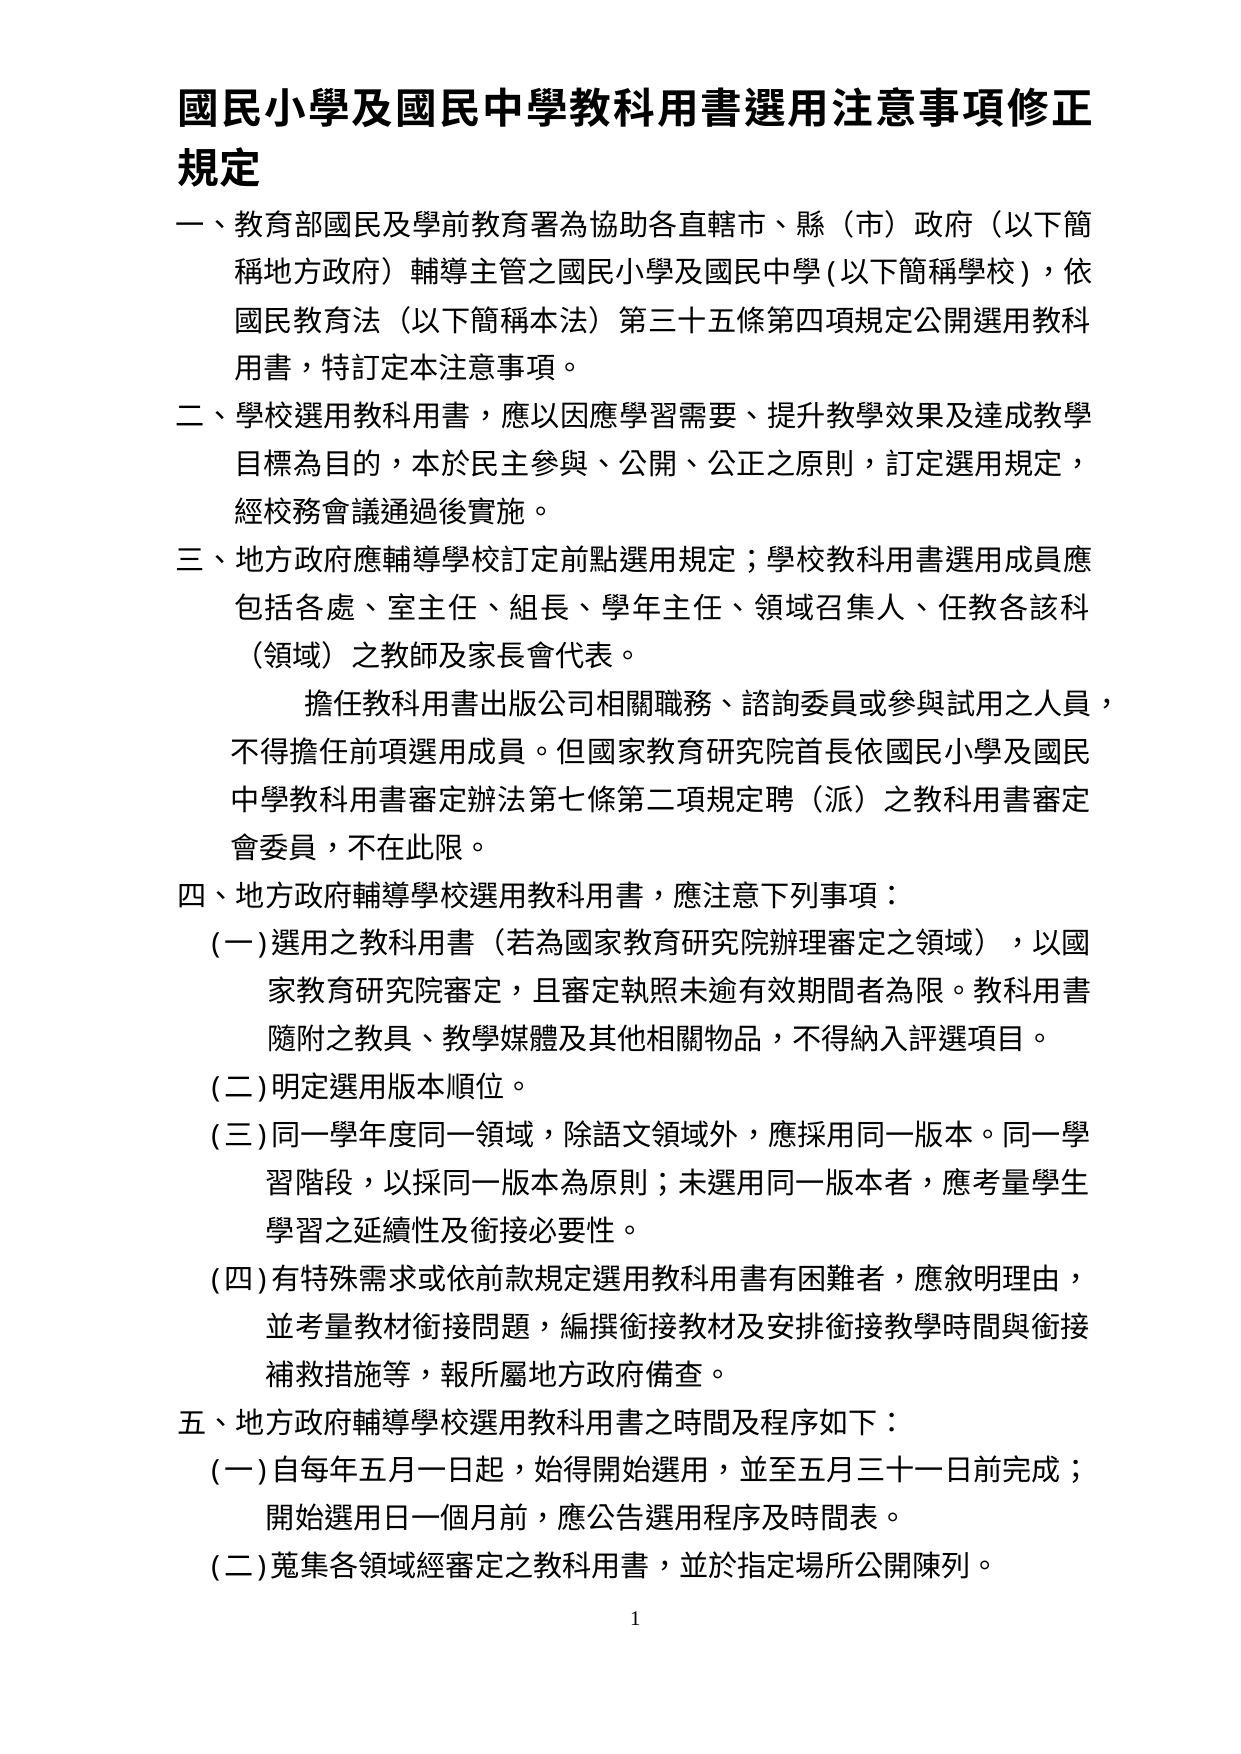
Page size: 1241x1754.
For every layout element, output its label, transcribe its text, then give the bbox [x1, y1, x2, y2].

text (一)選用之教科用書（若為國家教育研究院辦理審定之領域），以國家教育研究院審定，且審定執照未逾有效期間者為限。教科用書隨附之教具、教學媒體及其他相關物品，不得納入評選項目。 [207, 914, 1092, 1058]
text (二)蒐集各領域經審定之教科用書，並於指定場所公開陳列。 [206, 1537, 1092, 1585]
text (一)自每年五月一日起，始得開始選用，並至五月三十一日前完成；開始選用日一個月前，應公告選用程序及時間表。 [206, 1441, 1092, 1537]
text 國民小學及國民中學教科用書選用注意事項修正規定 [177, 75, 1092, 196]
text 二、學校選用教科用書，應以因應學習需要、提升教學效果及達成教學目標為目的，本於民主參與、公開、公正之原則，訂定選用規定，經校務會議通過後實施。 [176, 387, 1092, 531]
text 一、教育部國民及學前教育署為協助各直轄市、縣（市）政府（以下簡稱地方政府）輔導主管之國民小學及國民中學(以下簡稱學校)，依國民教育法（以下簡稱本法）第三十五條第四項規定公開選用教科用書，特訂定本注意事項。 [176, 196, 1092, 387]
text (二)明定選用版本順位。 [207, 1058, 1092, 1106]
text 三、地方政府應輔導學校訂定前點選用規定；學校教科用書選用成員應包括各處、室主任、組長、學年主任、領域召集人、任教各該科（領域）之教師及家長會代表。 [176, 531, 1092, 675]
text 擔任教科用書出版公司相關職務、諮詢委員或參與試用之人員，不得擔任前項選用成員。但國家教育研究院首長依國民小學及國民中學教科用書審定辦法第七條第二項規定聘（派）之教科用書審定會委員，不在此限。 [176, 675, 1092, 866]
text 五、地方政府輔導學校選用教科用書之時間及程序如下： [177, 1393, 1092, 1441]
text (三)同一學年度同一領域，除語文領域外，應採用同一版本。同一學習階段，以採同一版本為原則；未選用同一版本者，應考量學生學習之延續性及銜接必要性。 [206, 1106, 1092, 1250]
text 四、地方政府輔導學校選用教科用書，應注意下列事項： [177, 866, 1092, 914]
text (四)有特殊需求或依前款規定選用教科用書有困難者，應敘明理由，並考量教材銜接問題，編撰銜接教材及安排銜接教學時間與銜接補救措施等，報所屬地方政府備查。 [206, 1250, 1092, 1393]
